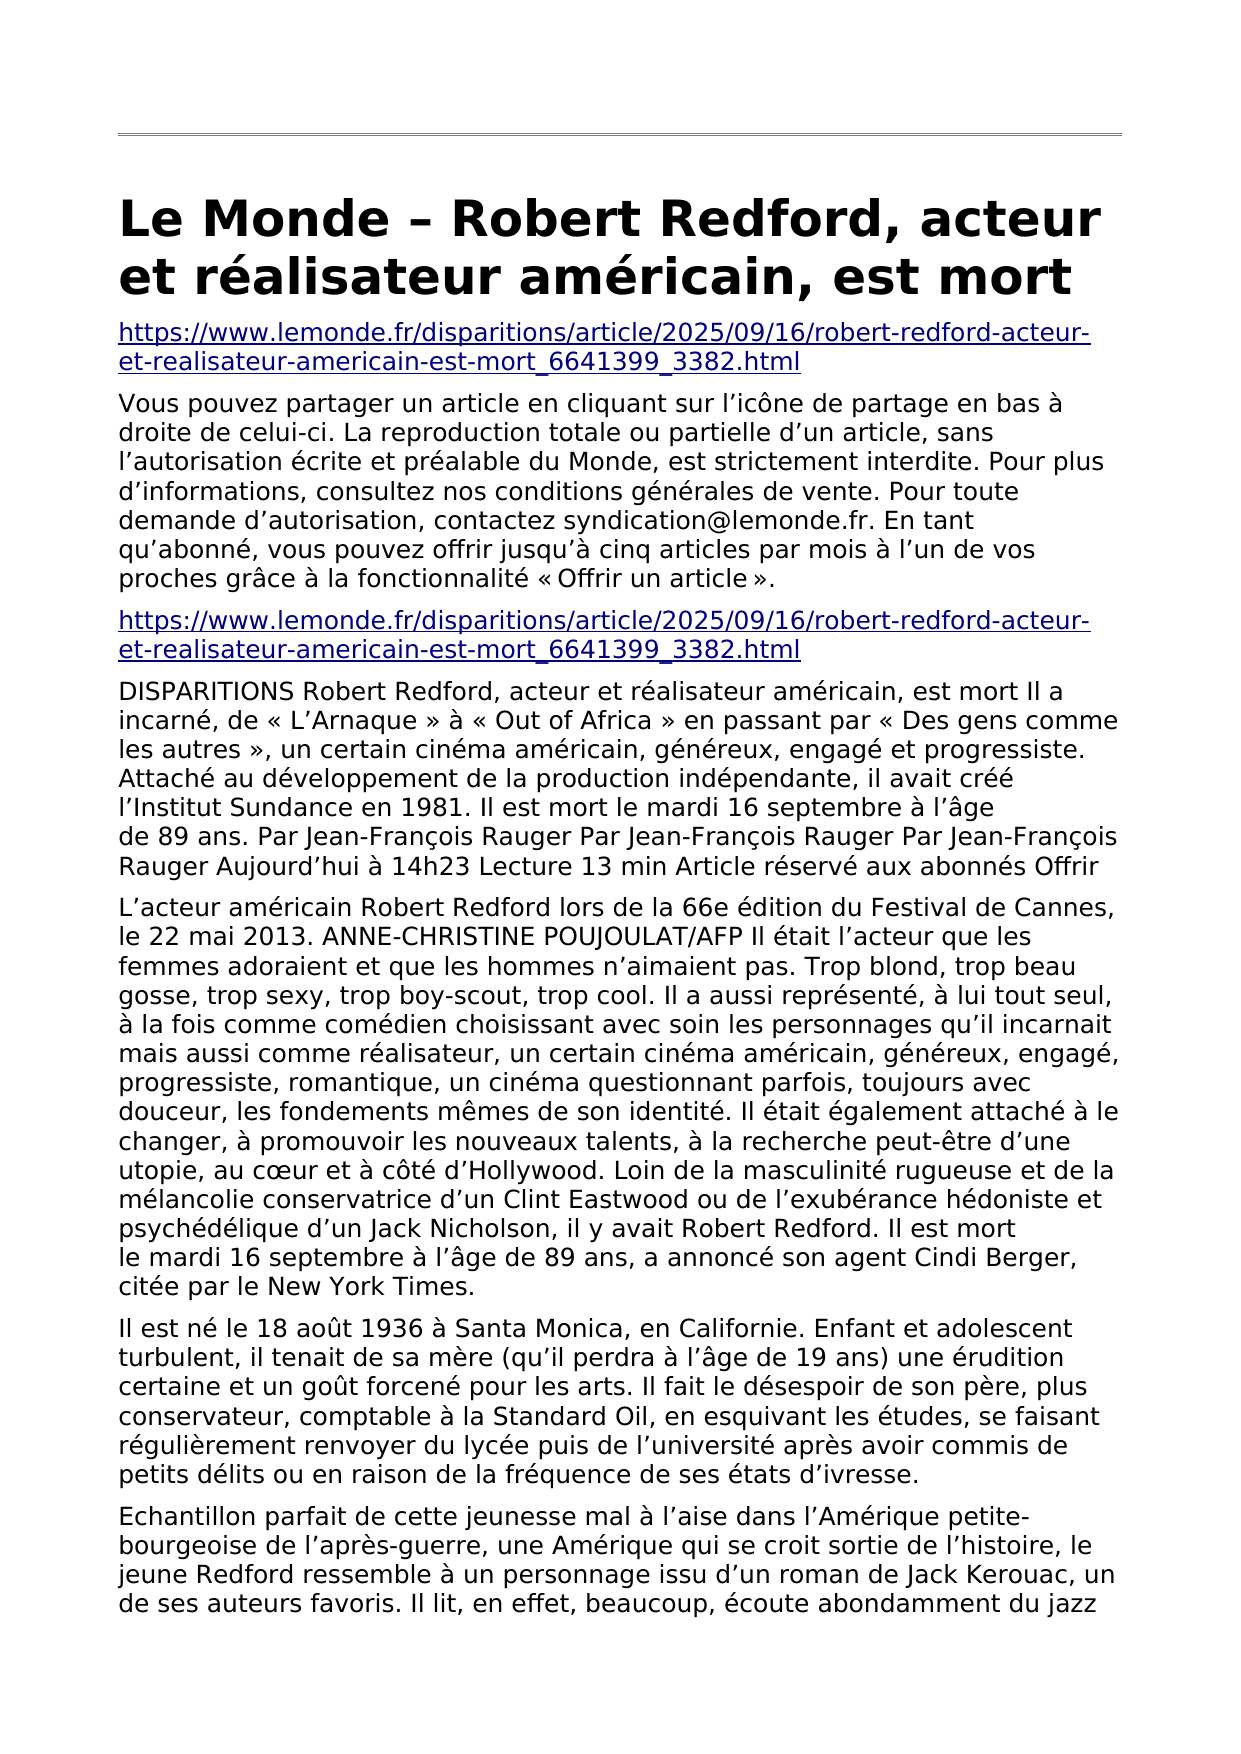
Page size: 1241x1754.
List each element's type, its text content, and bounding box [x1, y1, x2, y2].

text Il est né le 18 août 1936 à Santa Monica, en Californie. Enfant et adolescent turbulent, il tenait de sa mère (qu’il perdra à l’âge de 19 ans) une érudition certaine et un goût forcené pour les arts. Il fait le désespoir de son père, plus conservateur, comptable à la Standard Oil, en esquivant les études, se faisant régulièrement renvoyer du lycée puis de l’université après avoir commis de petits délits ou en raison de la fréquence de ses états d’ivresse. [118, 1314, 1122, 1489]
text Vous pouvez partager un article en cliquant sur l’icône de partage en bas à droite de celui-ci. La reproduction totale ou partielle d’un article, sans l’autorisation écrite et préalable du Monde, est strictement interdite. Pour plus d’informations, consultez nos conditions générales de vente. Pour toute demande d’autorisation, contactez syndication@lemonde.fr. En tant qu’abonné, vous pouvez offrir jusqu’à cinq articles par mois à l’un de vos proches grâce à la fonctionnalité « Offrir un article ». [118, 389, 1122, 593]
text L’acteur américain Robert Redford lors de la 66e édition du Festival de Cannes, le 22 mai 2013. ANNE-CHRISTINE POUJOULAT/AFP Il était l’acteur que les femmes adoraient et que les hommes n’aimaient pas. Trop blond, trop beau gosse, trop sexy, trop boy-scout, trop cool. Il a aussi représenté, à lui tout seul, à la fois comme comédien choisissant avec soin les personnages qu’il incarnait mais aussi comme réalisateur, un certain cinéma américain, généreux, engagé, progressiste, romantique, un cinéma questionnant parfois, toujours avec douceur, les fondements mêmes de son identité. Il était également attaché à le changer, à promouvoir les nouveaux talents, à la recherche peut-être d’une utopie, au cœur et à côté d’Hollywood. Loin de la masculinité rugueuse et de la mélancolie conservatrice d’un Clint Eastwood ou de l’exubérance hédoniste et psychédélique d’un Jack Nicholson, il y avait Robert Redford. Il est mort le mardi 16 septembre à l’âge de 89 ans, a annoncé son agent Cindi Berger, citée par le New York Times. [118, 893, 1122, 1302]
text DISPARITIONS Robert Redford, acteur et réalisateur américain, est mort Il a incarné, de « L’Arnaque » à « Out of Africa » en passant par « Des gens comme les autres », un certain cinéma américain, généreux, engagé et progressiste. Attaché au développement de la production indépendante, il avait créé l’Institut Sundance en 1981. Il est mort le mardi 16 septembre à l’âge de 89 ans. Par Jean-François Rauger Par Jean-François Rauger Par Jean-François Rauger Aujourd’hui à 14h23 Lecture 13 min Article réservé aux abonnés Offrir [118, 677, 1122, 881]
text https://www.lemonde.fr/disparitions/article/2025/09/16/robert-redford-acteur-et-realisateur-americain-est-mort_6641399_3382.html [118, 606, 1122, 664]
text Echantillon parfait de cette jeunesse mal à l’aise dans l’Amérique petite-bourgeoise de l’après-guerre, une Amérique qui se croit sortie de l’histoire, le jeune Redford ressemble à un personnage issu d’un roman de Jack Kerouac, un de ses auteurs favoris. Il lit, en effet, beaucoup, écoute abondamment du jazz [118, 1502, 1122, 1618]
text https://www.lemonde.fr/disparitions/article/2025/09/16/robert-redford-acteur-et-realisateur-americain-est-mort_6641399_3382.html [118, 318, 1122, 377]
subtitle Le Monde – Robert Redford, acteur et réalisateur américain, est mort [118, 189, 1122, 306]
